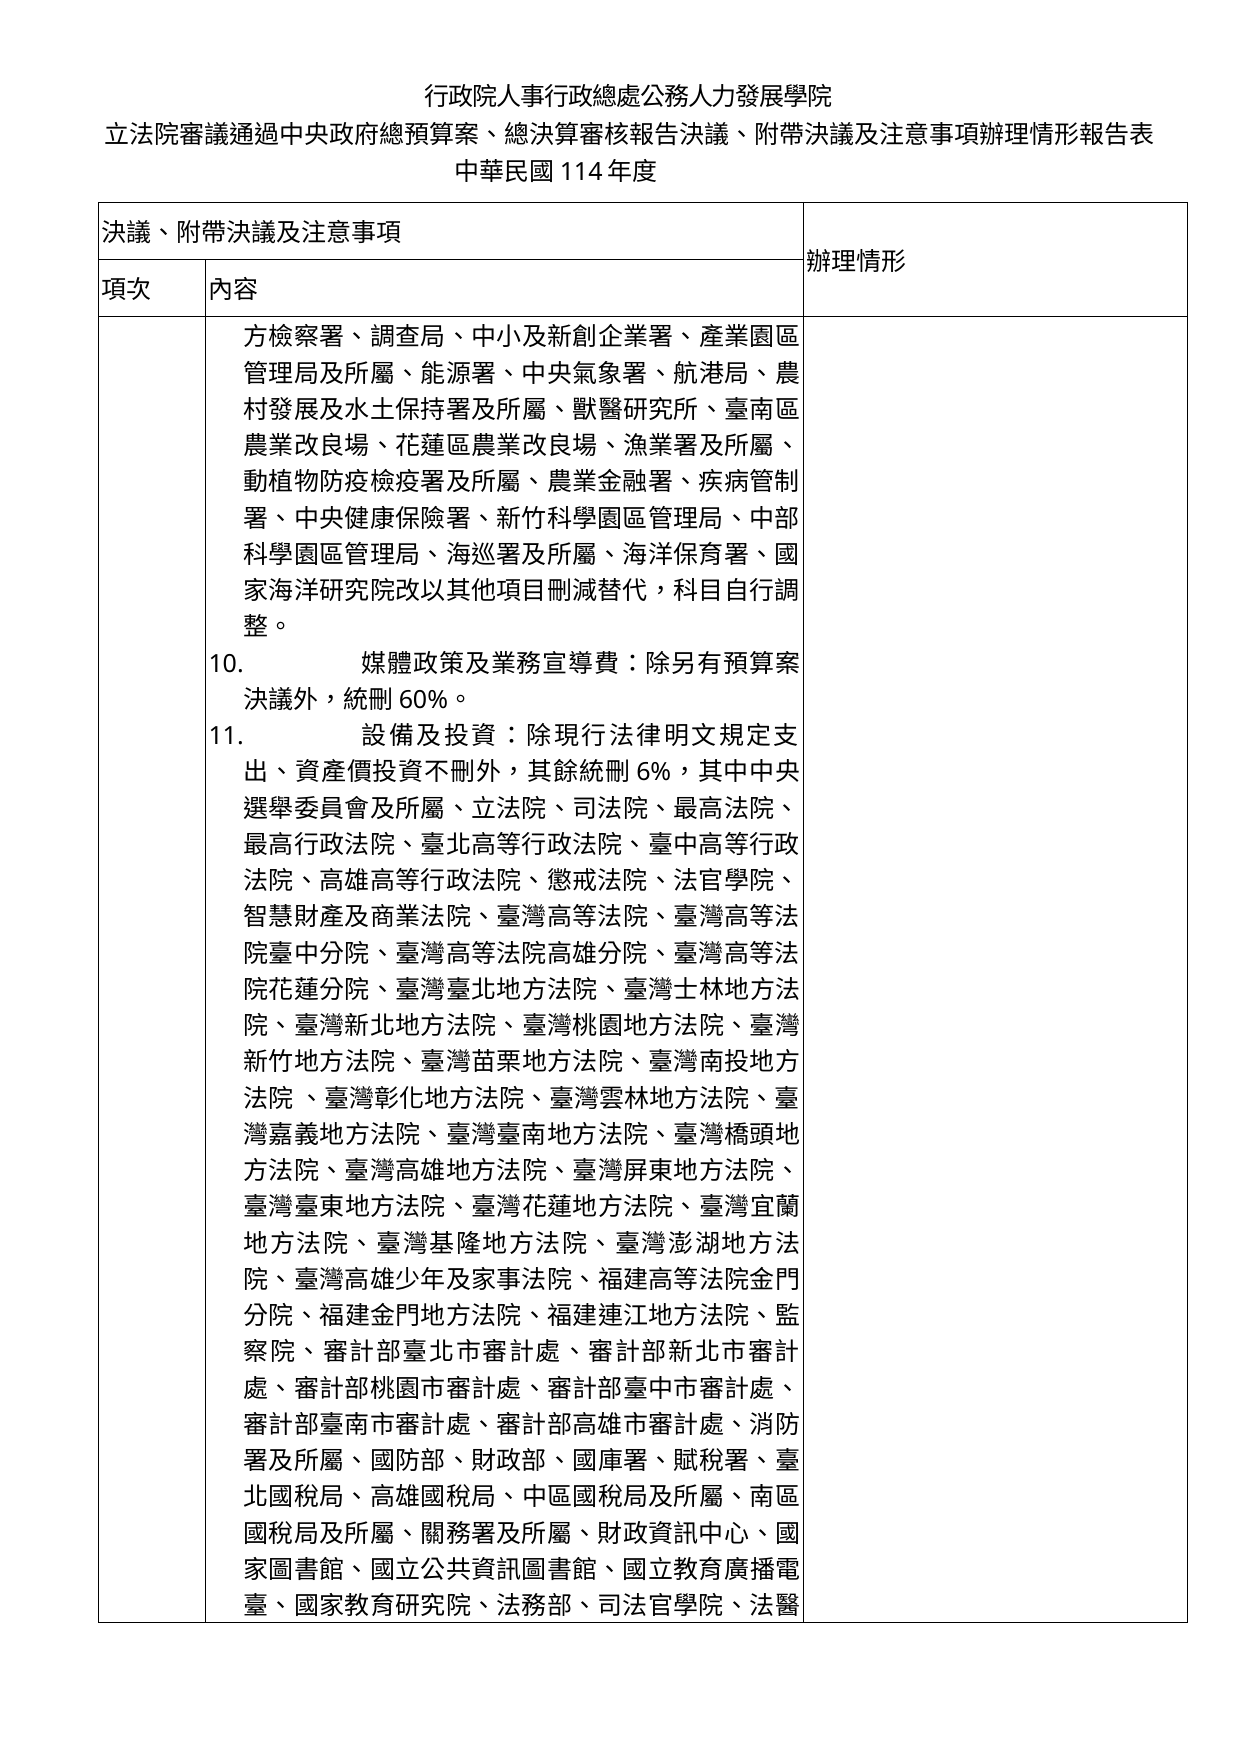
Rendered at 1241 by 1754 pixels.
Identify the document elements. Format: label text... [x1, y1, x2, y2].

table_cell 項次 [99, 260, 205, 316]
table_cell [99, 317, 205, 1622]
table_cell 內容 [206, 260, 803, 316]
table_header 決議、附帶決議及注意事項 [99, 203, 803, 259]
table_cell 方檢察署、調查局、中小及新創企業署、產業園區管理局及所屬、能源署、中央氣象署、航港局、農村發展及水土保持署及所屬、獸醫研究所、臺南區農業改良場、花蓮區農業改良場、漁業署及所屬、動植物防疫檢疫署及所屬、農業金融署、疾病管制署、中央健康保險署、新竹科學園區管理局、中部科學園區管理局、海巡署及所屬、海洋保育署、國家海洋研究院改以其他項目刪減替代，科目自行調整。 10. 媒體政策及業務宣導費：除另有預算案決議外，統刪60%。 11. 設備及投資：除現行法律明文規定支出、資產價投資不刪外，其餘統刪6%，其中中央選舉委員會及所屬、立法院、司法院、最高法院、最高行政法院、臺北高等行政法院、臺中高等行政法院、高雄高等行政法院、懲戒法院、法官學院、智慧財產及商業法院、臺灣高等法院、臺灣高等法院臺中分院、臺灣高等法院高雄分院、臺灣高等法院花蓮分院、臺灣臺北地方法院、臺灣士林地方法院、臺灣新北地方法院、臺灣桃園地方法院、臺灣新竹地方法院、臺灣苗栗地方法院、臺灣南投地方法院 、臺灣彰化地方法院、臺灣雲林地方法院、臺灣嘉義地方法院、臺灣臺南地方法院、臺灣橋頭地方法院、臺灣高雄地方法院、臺灣屏東地方法院、臺灣臺東地方法院、臺灣花蓮地方法院、臺灣宜蘭地方法院、臺灣基隆地方法院、臺灣澎湖地方法院、臺灣高雄少年及家事法院、福建高等法院金門分院、福建金門地方法院、福建連江地方法院、監察院、審計部臺北市審計處、審計部新北市審計處、審計部桃園市審計處、審計部臺中市審計處、審計部臺南市審計處、審計部高雄市審計處、消防署及所屬、國防部、財政部、國庫署、賦稅署、臺北國稅局、高雄國稅局、中區國稅局及所屬、南區國稅局及所屬、關務署及所屬、財政資訊中心、國家圖書館、國立公共資訊圖書館、國立教育廣播電臺、國家教育研究院、法務部、司法官學院、法醫 [206, 317, 803, 1622]
table_cell [804, 317, 1187, 1622]
table_header 辦理情形 [804, 203, 1187, 316]
